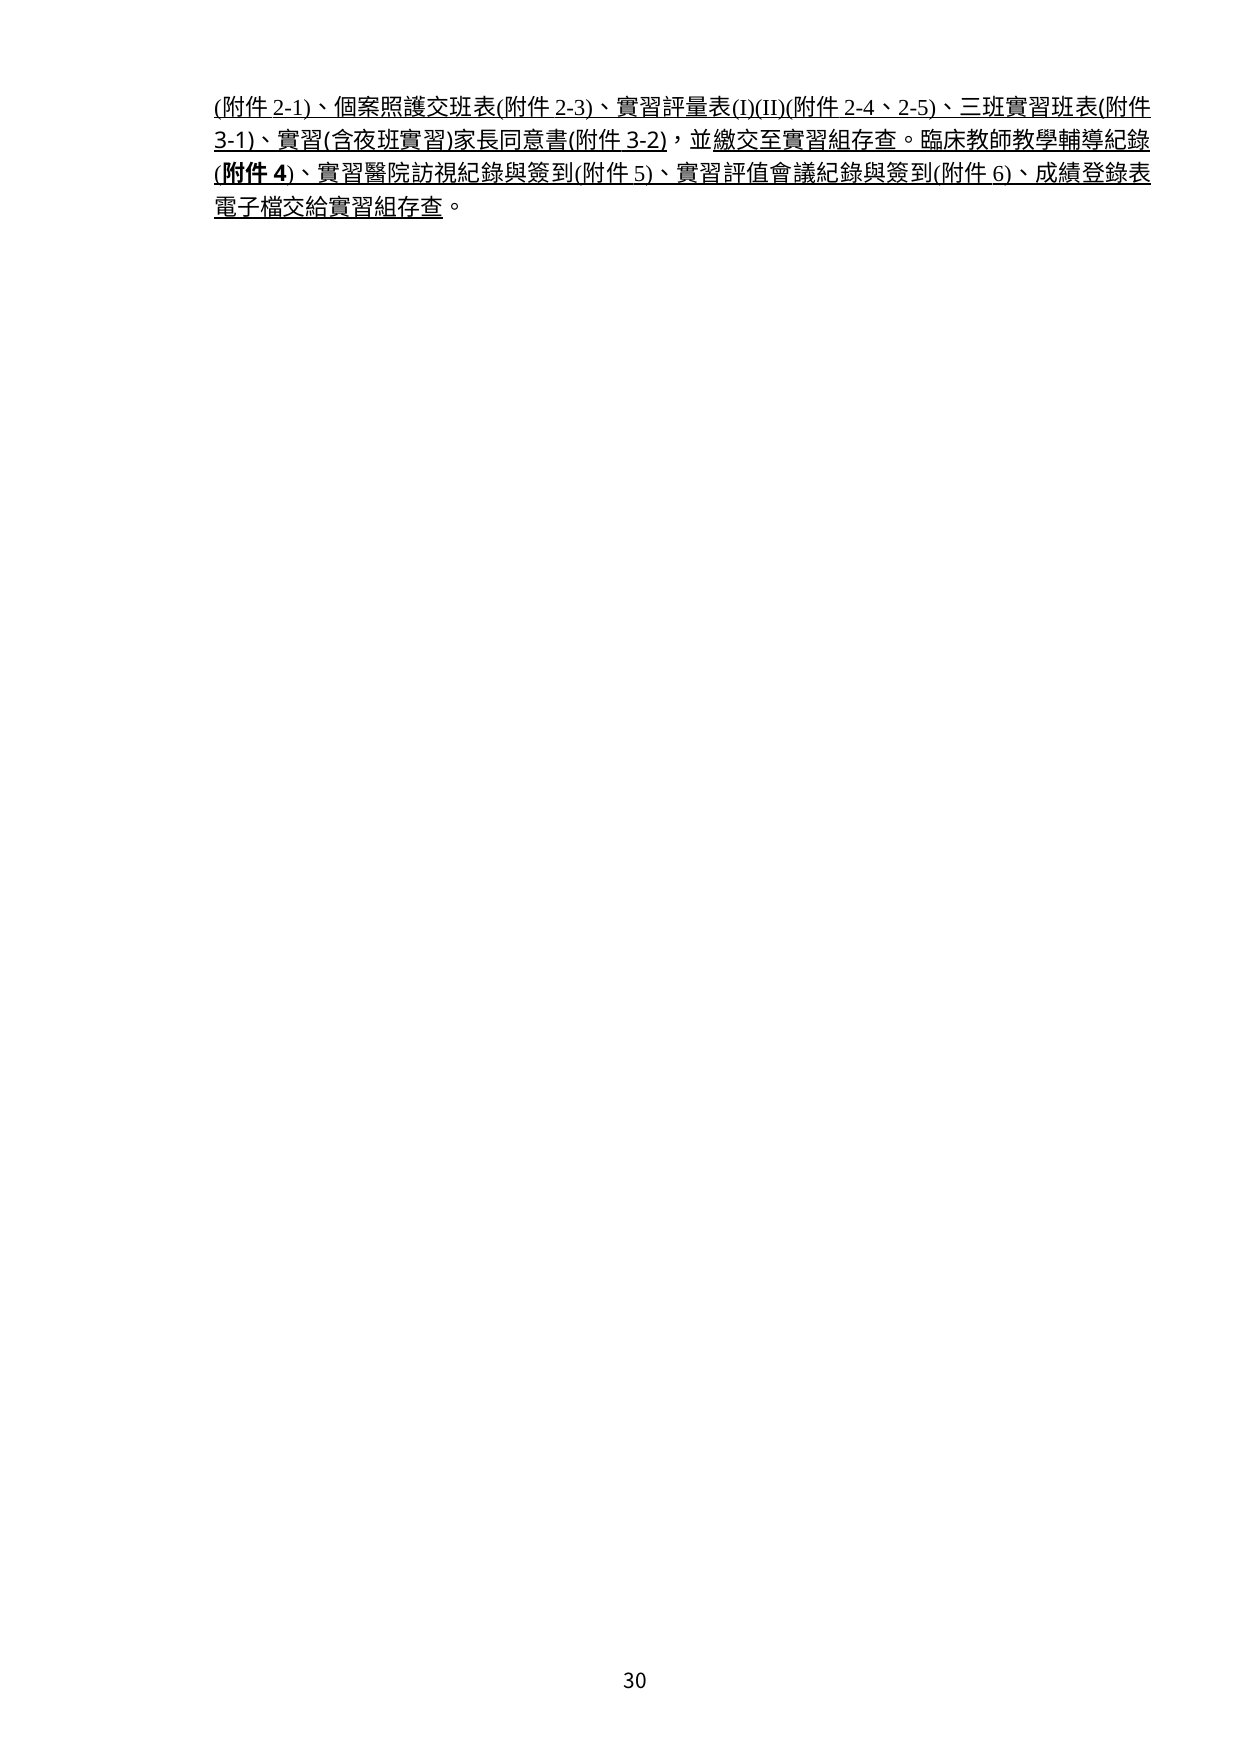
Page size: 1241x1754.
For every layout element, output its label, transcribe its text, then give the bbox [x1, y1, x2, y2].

text (附件2-1)、個案照護交班表(附件2-3)、實習評量表(I)(II)(附件2-4、2-5)、三班實習班表(附件3-1)、實習(含夜班實習)家長同意書(附件3-2)，並繳交至實習組存查。臨床教師教學輔導紀錄(附件4)、實習醫院訪視紀錄與簽到(附件5)、實習評值會議紀錄與簽到(附件6)、成績登錄表電子檔交給實習組存查。 [168, 89, 1152, 222]
